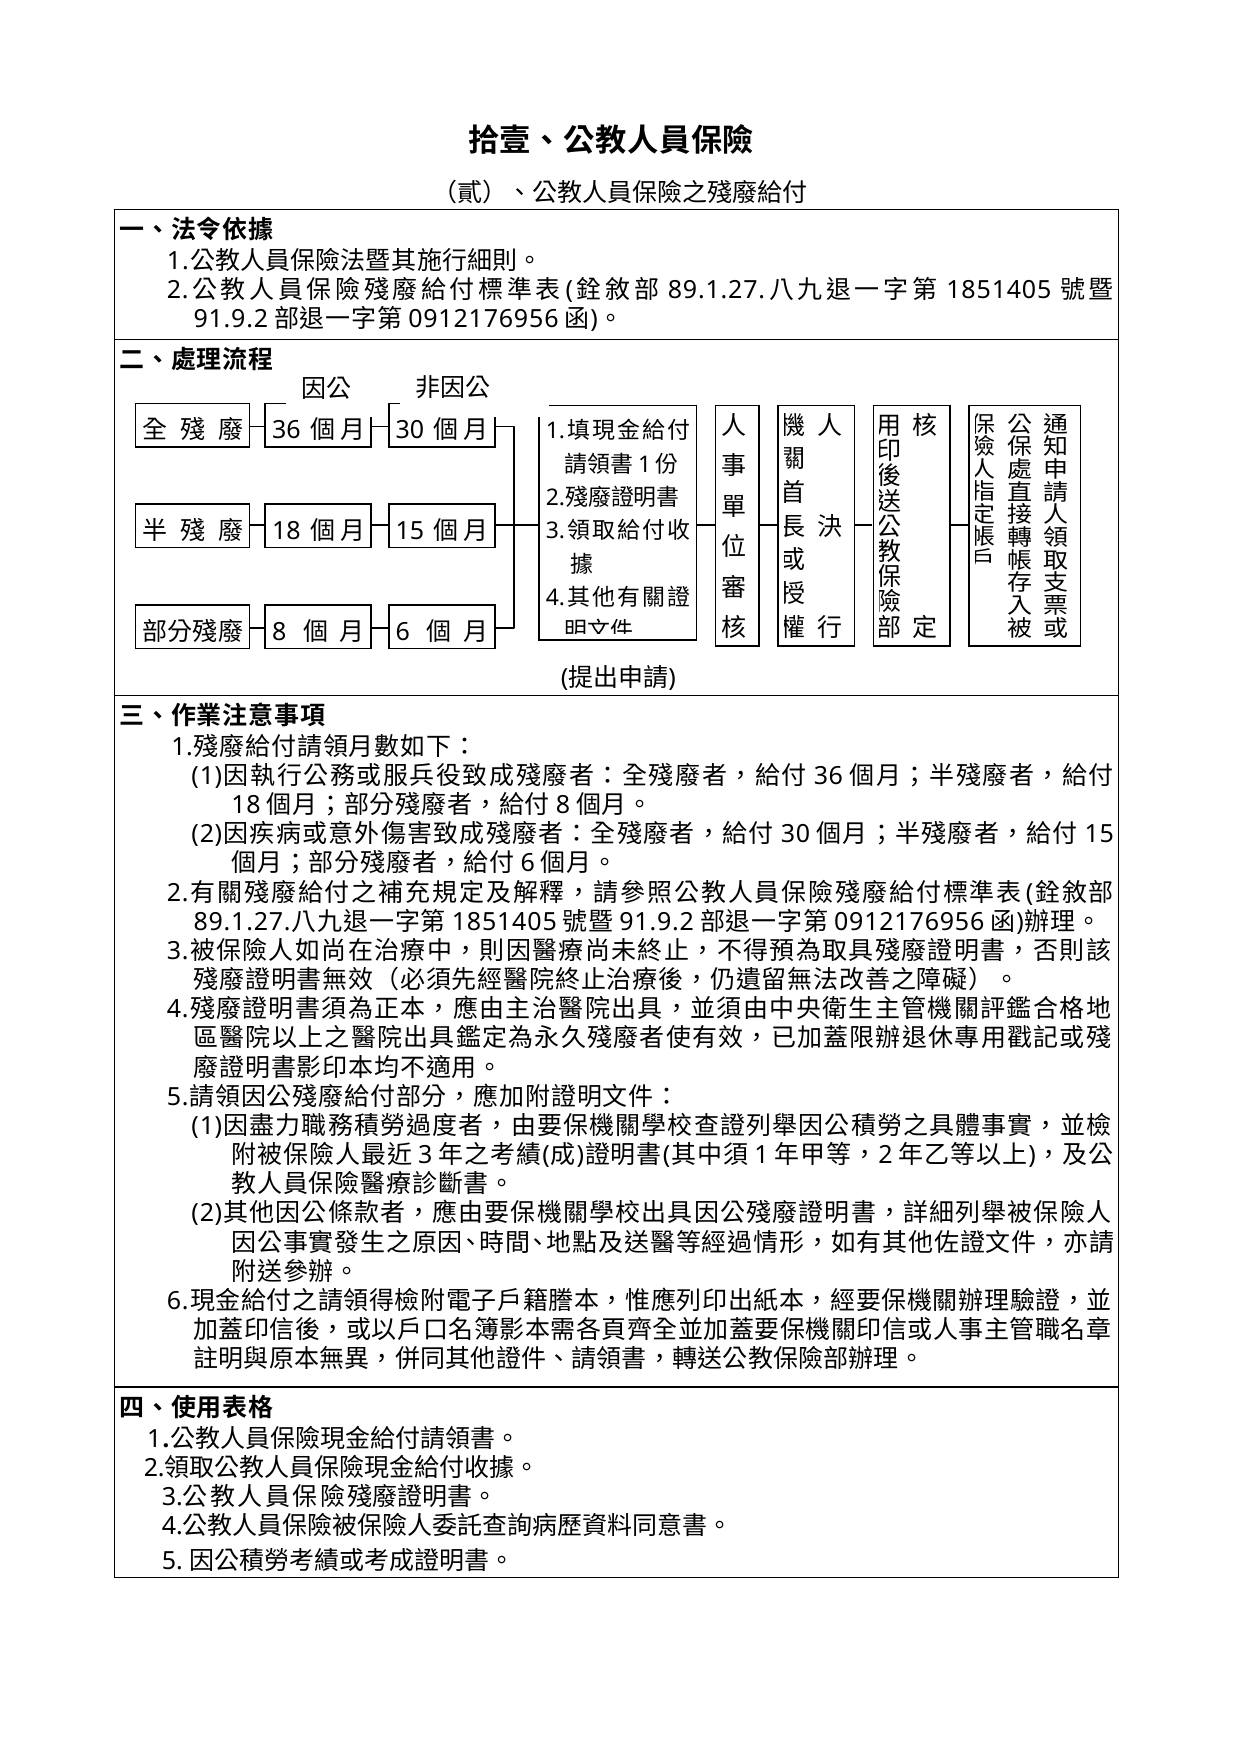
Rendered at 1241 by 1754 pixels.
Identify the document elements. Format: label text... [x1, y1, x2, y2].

subtitle （貳）、公教人員保險之殘廢給付 [118, 172, 1122, 208]
text 拾壹、公教人員保險 [177, 118, 1122, 160]
table_header 一、法令依據 1.公教人員保險法暨其施行細則。 2.公教人員保險殘廢給付標準表(銓敘部89.1.27.八九退一字第1851405號暨91.9.2部退一字第0912176956函)。 [115, 210, 1118, 338]
table_cell 三、作業注意事項 1.殘廢給付請領月數如下： (1)因執行公務或服兵役致成殘廢者：全殘廢者，給付36個月；半殘廢者，給付18個月；部分殘廢者，給付8個月。 (2)因疾病或意外傷害致成殘廢者：全殘廢者，給付30個月；半殘廢者，給付15個月；部分殘廢者，給付6個月。 2.有關殘廢給付之補充規定及解釋，請參照公教人員保險殘廢給付標準表(銓敘部89.1.27.八九退一字第1851405號暨91.9.2部退一字第0912176956函)辦理。 3.被保險人如尚在治療中，則因醫療尚未終止，不得預為取具殘廢證明書，否則該殘廢證明書無效（必須先經醫院終止治療後，仍遺留無法改善之障礙）。 4.殘廢證明書須為正本，應由主治醫院出具，並須由中央衛生主管機關評鑑合格地區醫院以上之醫院出具鑑定為永久殘廢者使有效，已加蓋限辦退休專用戳記或殘廢證明書影印本均不適用。 5.請領因公殘廢給付部分，應加附證明文件： (1)因盡力職務積勞過度者，由要保機關學校查證列舉因公積勞之具體事實，並檢附被保險人最近3年之考績(成)證明書(其中須1年甲等，2年乙等以上)，及公教人員保險醫療診斷書。 (2)其他因公條款者，應由要保機關學校出具因公殘廢證明書，詳細列舉被保險人因公事實發生之原因、時間、地點及送醫等經過情形，如有其他佐證文件，亦請附送參辦。 6.現金給付之請領得檢附電子戶籍謄本，惟應列印出紙本，經要保機關辦理驗證，並加蓋印信後，或以戶口名簿影本需各頁齊全並加蓋要保機關印信或人事主管職名章註明與原本無異，併同其他證件、請領書，轉送公教保險部辦理。 [115, 696, 1118, 1386]
table_cell 二、處理流程 [115, 340, 1118, 694]
table_cell 四、使用表格 1.公教人員保險現金給付請領書。 2.領取公教人員保險現金給付收據。 3.公教人員保險殘廢證明書。 4.公教人員保險被保險人委託查詢病歷資料同意書。 5. 因公積勞考績或考成證明書。 [115, 1388, 1118, 1577]
